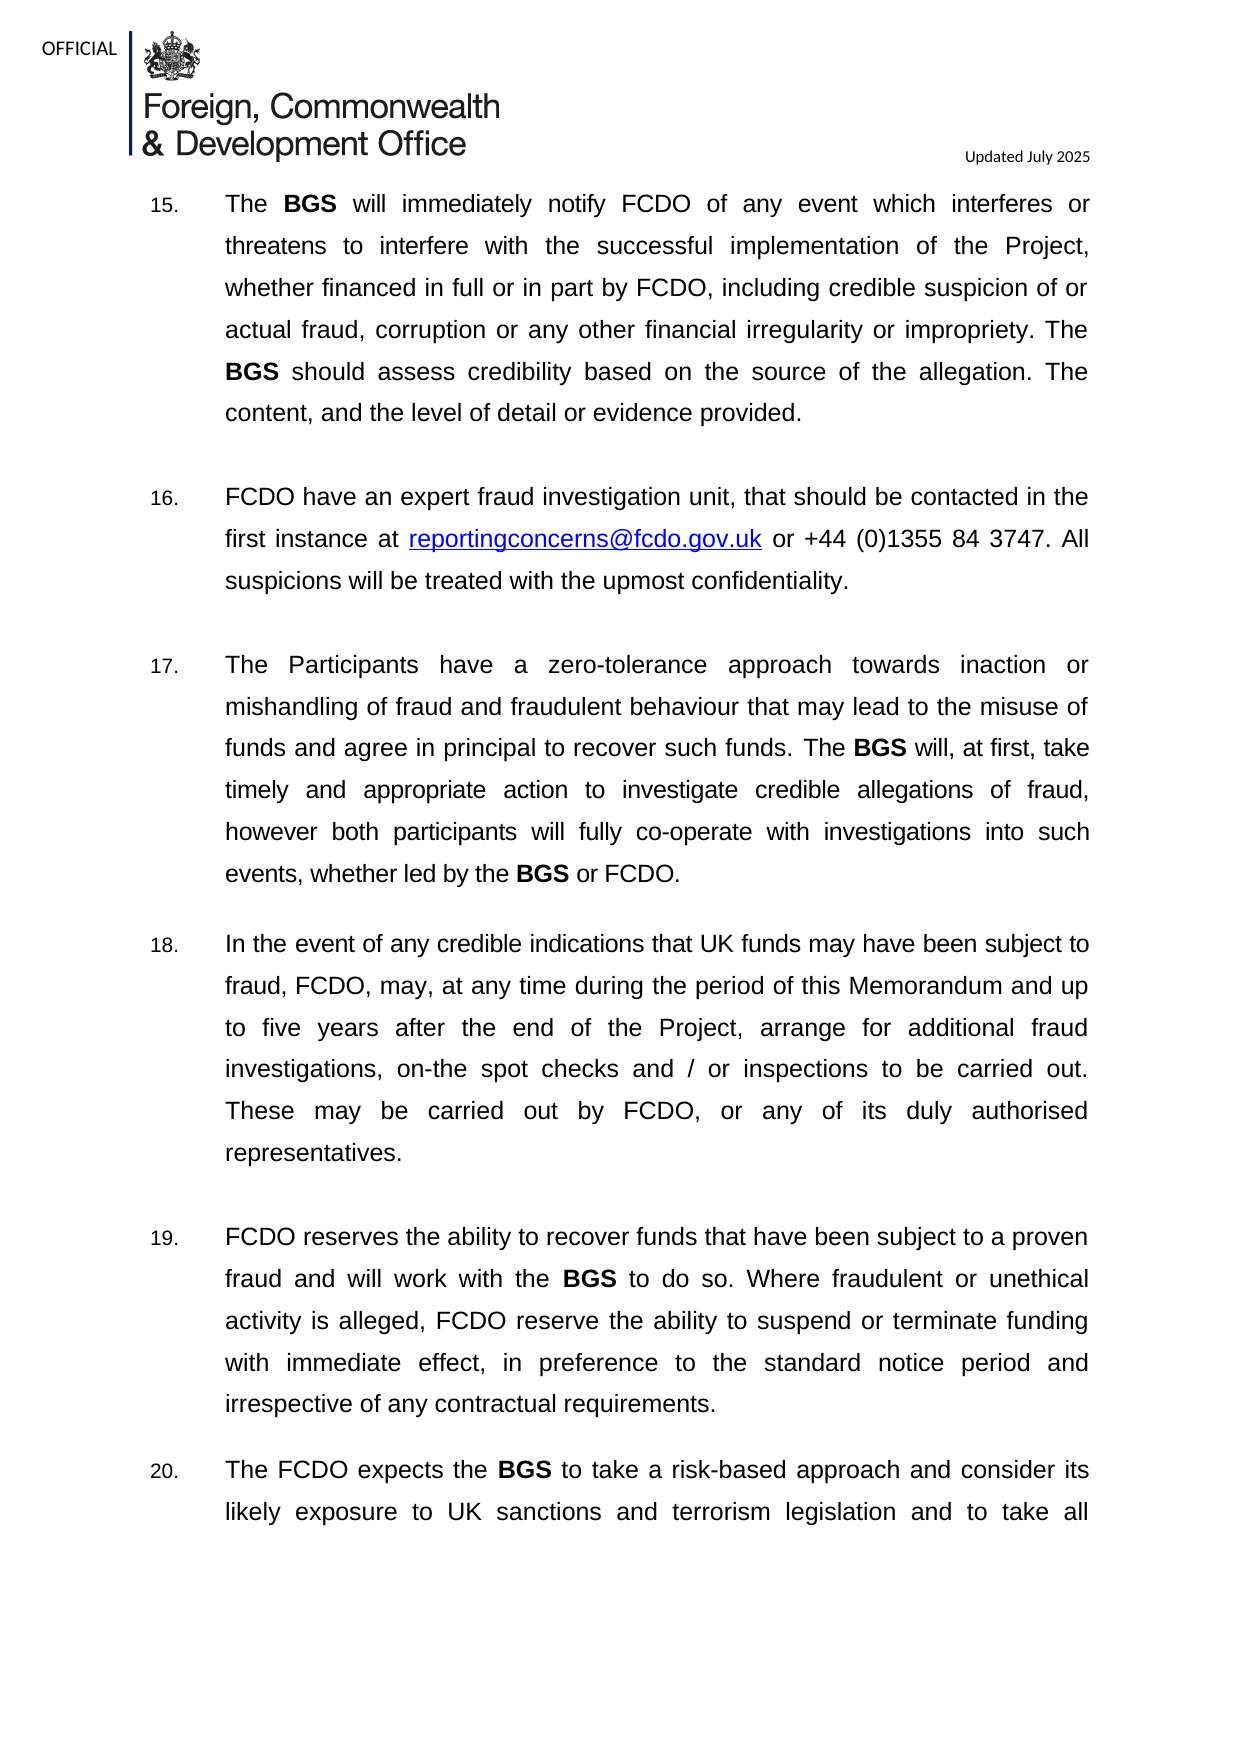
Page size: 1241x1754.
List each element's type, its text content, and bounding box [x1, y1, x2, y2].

list FCDO have an expert fraud investigation unit, that should be contacted in the first instance at reportingconcerns@fcdo.gov.uk or +44 (0)1355 84 3747. All suspicions will be treated with the upmost confidentiality. [150, 483, 1090, 595]
list The BGS will immediately notify FCDO of any event which interferes or threatens to interfere with the successful implementation of the Project, whether financed in full or in part by FCDO, including credible suspicion of or actual fraud, corruption or any other financial irregularity or impropriety. The BGS should assess credibility based on the source of the allegation. The content, and the level of detail or evidence provided. [150, 190, 1090, 427]
list The Participants have a zero-tolerance approach towards inaction or mishandling of fraud and fraudulent behaviour that may lead to the misuse of funds and agree in principal to recover such funds. The BGS will, at first, take timely and appropriate action to investigate credible allegations of fraud, however both participants will fully co-operate with investigations into such events, whether led by the BGS or FCDO. [150, 651, 1090, 888]
list FCDO reserves the ability to recover funds that have been subject to a proven fraud and will work with the BGS to do so. Where fraudulent or unethical activity is alleged, FCDO reserve the ability to suspend or terminate funding with immediate effect, in preference to the standard notice period and irrespective of any contractual requirements. [150, 1223, 1090, 1418]
list In the event of any credible indications that UK funds may have been subject to fraud, FCDO, may, at any time during the period of this Memorandum and up to five years after the end of the Project, arrange for additional fraud investigations, on-the spot checks and / or inspections to be carried out. These may be carried out by FCDO, or any of its duly authorised representatives. [150, 930, 1090, 1167]
list The FCDO expects the BGS to take a risk-based approach and consider its likely exposure to UK sanctions and terrorism legislation and to take all [150, 1455, 1090, 1525]
picture [129, 31, 499, 162]
